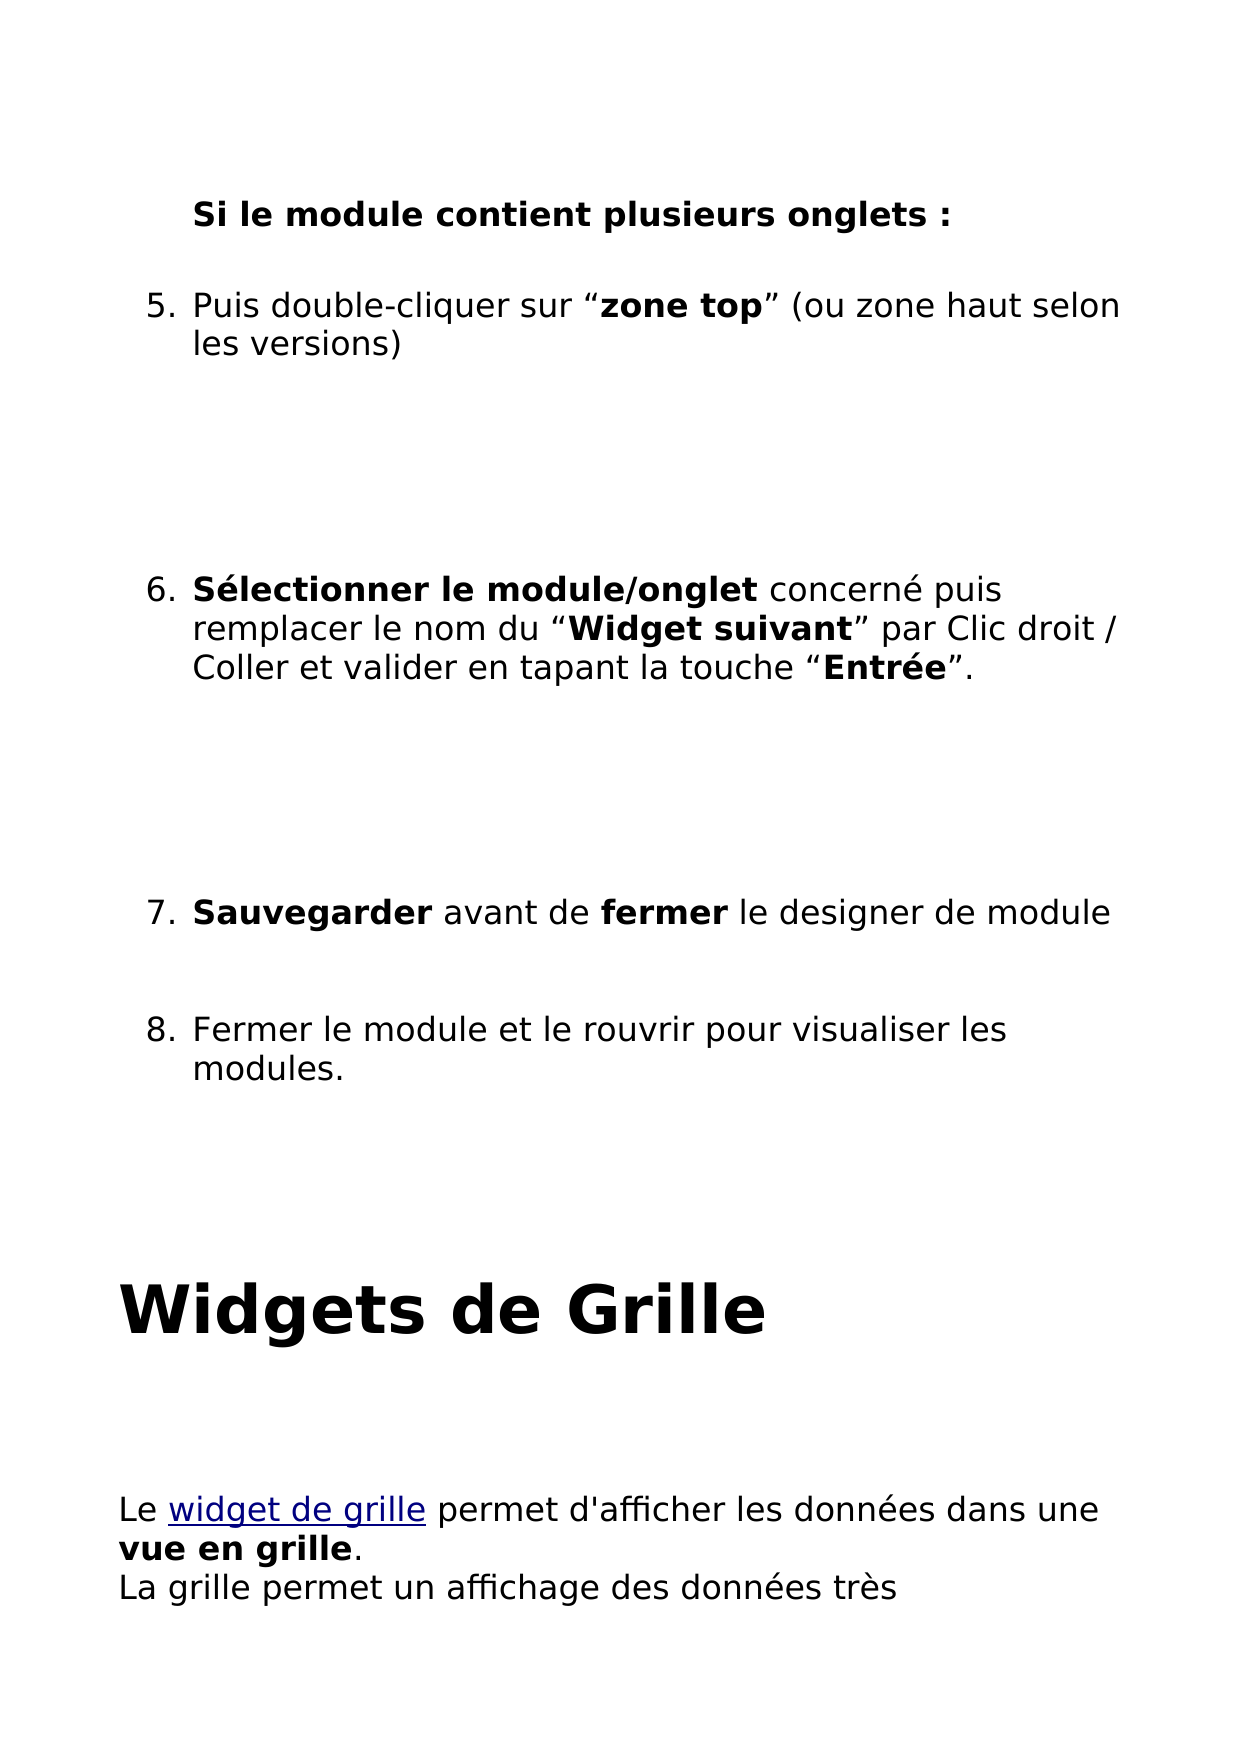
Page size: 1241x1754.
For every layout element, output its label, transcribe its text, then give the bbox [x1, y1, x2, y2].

text Le widget de grille permet d'afficher les données dans une vue en grille. La grille permet un affichage des données très [118, 1491, 1122, 1607]
list Si le module contient plusieurs onglets : [177, 118, 1122, 273]
subtitle Widgets de Grille [118, 1272, 1122, 1349]
list Sélectionner le module/onglet concerné puis remplacer le nom du “Widget suivant” par Clic droit / Coller et valider en tapant la touche “Entrée”. [177, 571, 1122, 765]
list Sauvegarder avant de fermer le designer de module [177, 894, 1122, 1010]
list Fermer le module et le rouvrir pour visualiser les modules. [177, 1010, 1122, 1088]
list Puis double-cliquer sur “zone top” (ou zone haut selon les versions) [177, 286, 1122, 441]
